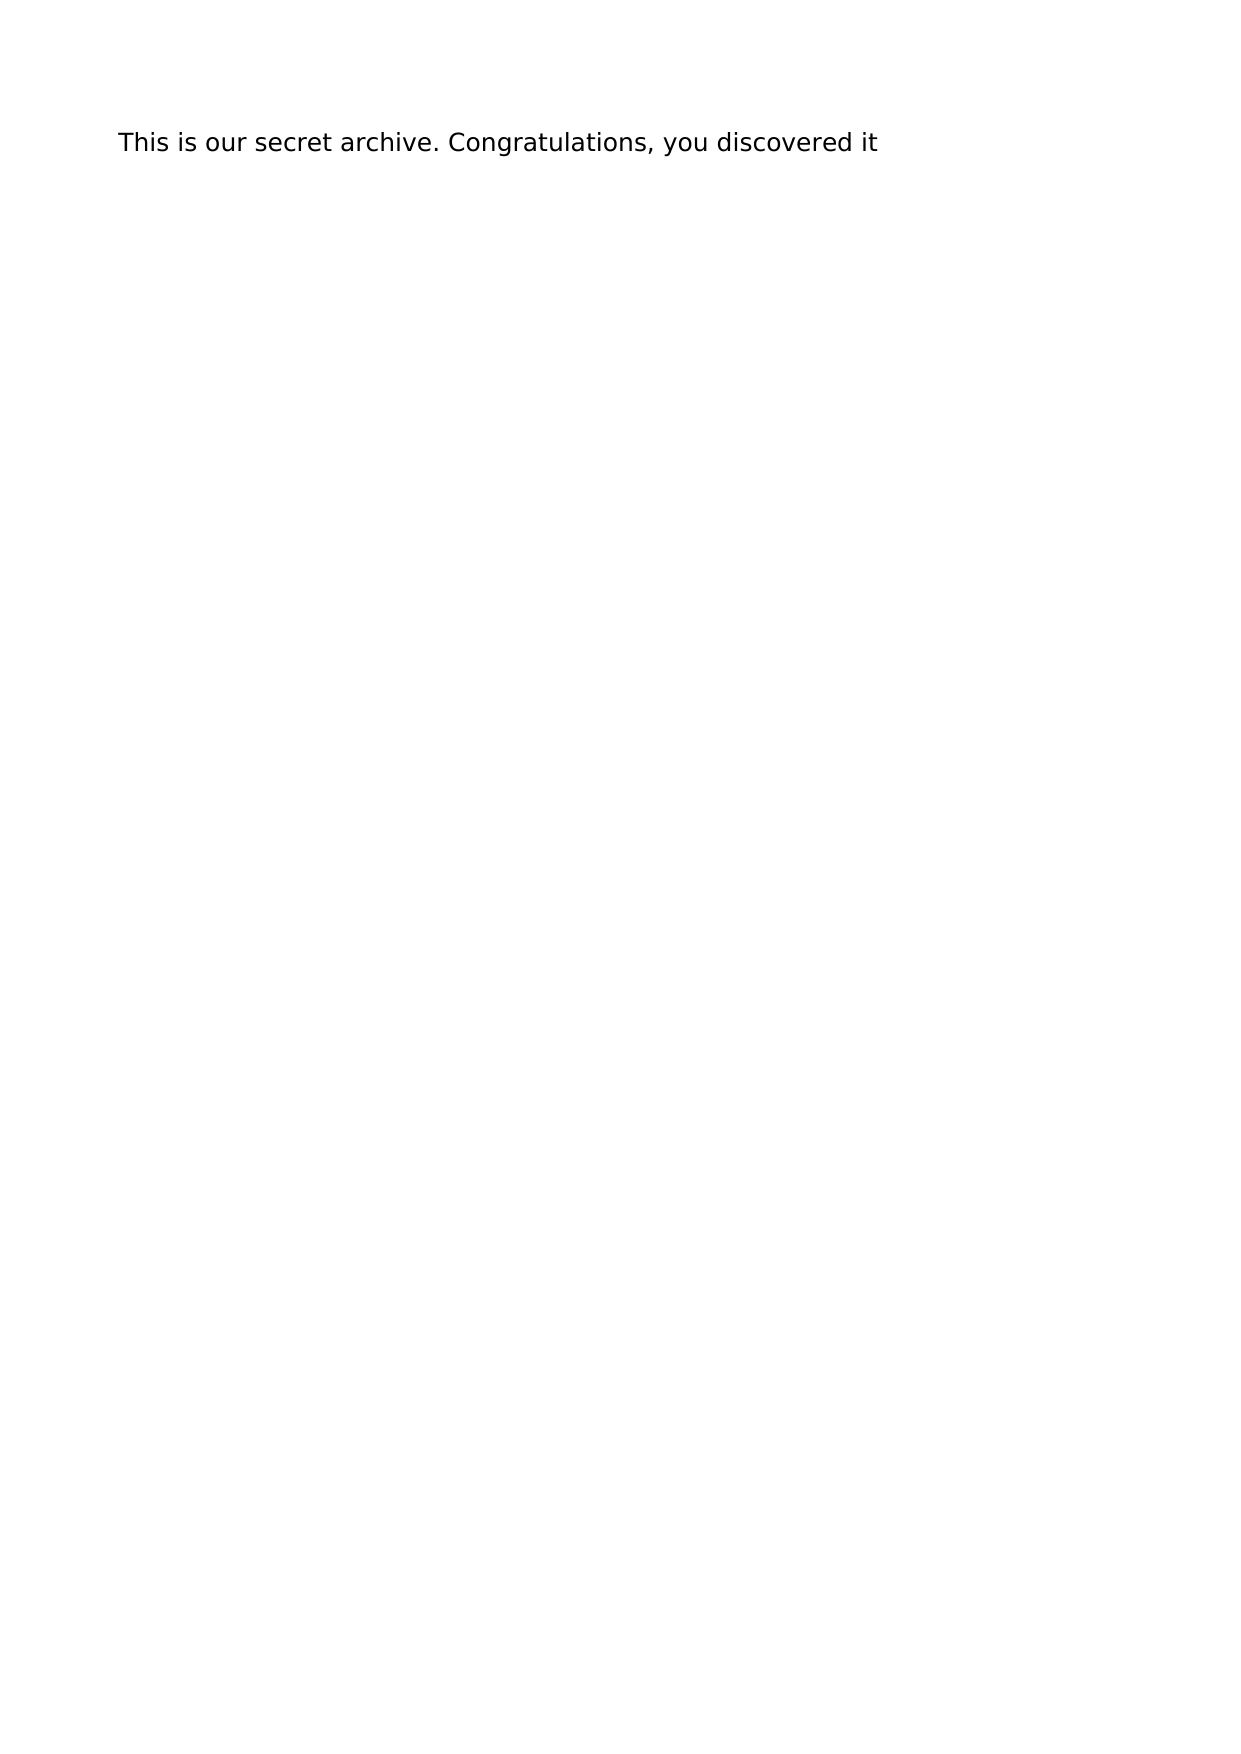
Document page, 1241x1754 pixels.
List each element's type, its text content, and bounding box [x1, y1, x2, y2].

text This is our secret archive. Congratulations, you discovered it [118, 118, 1122, 157]
